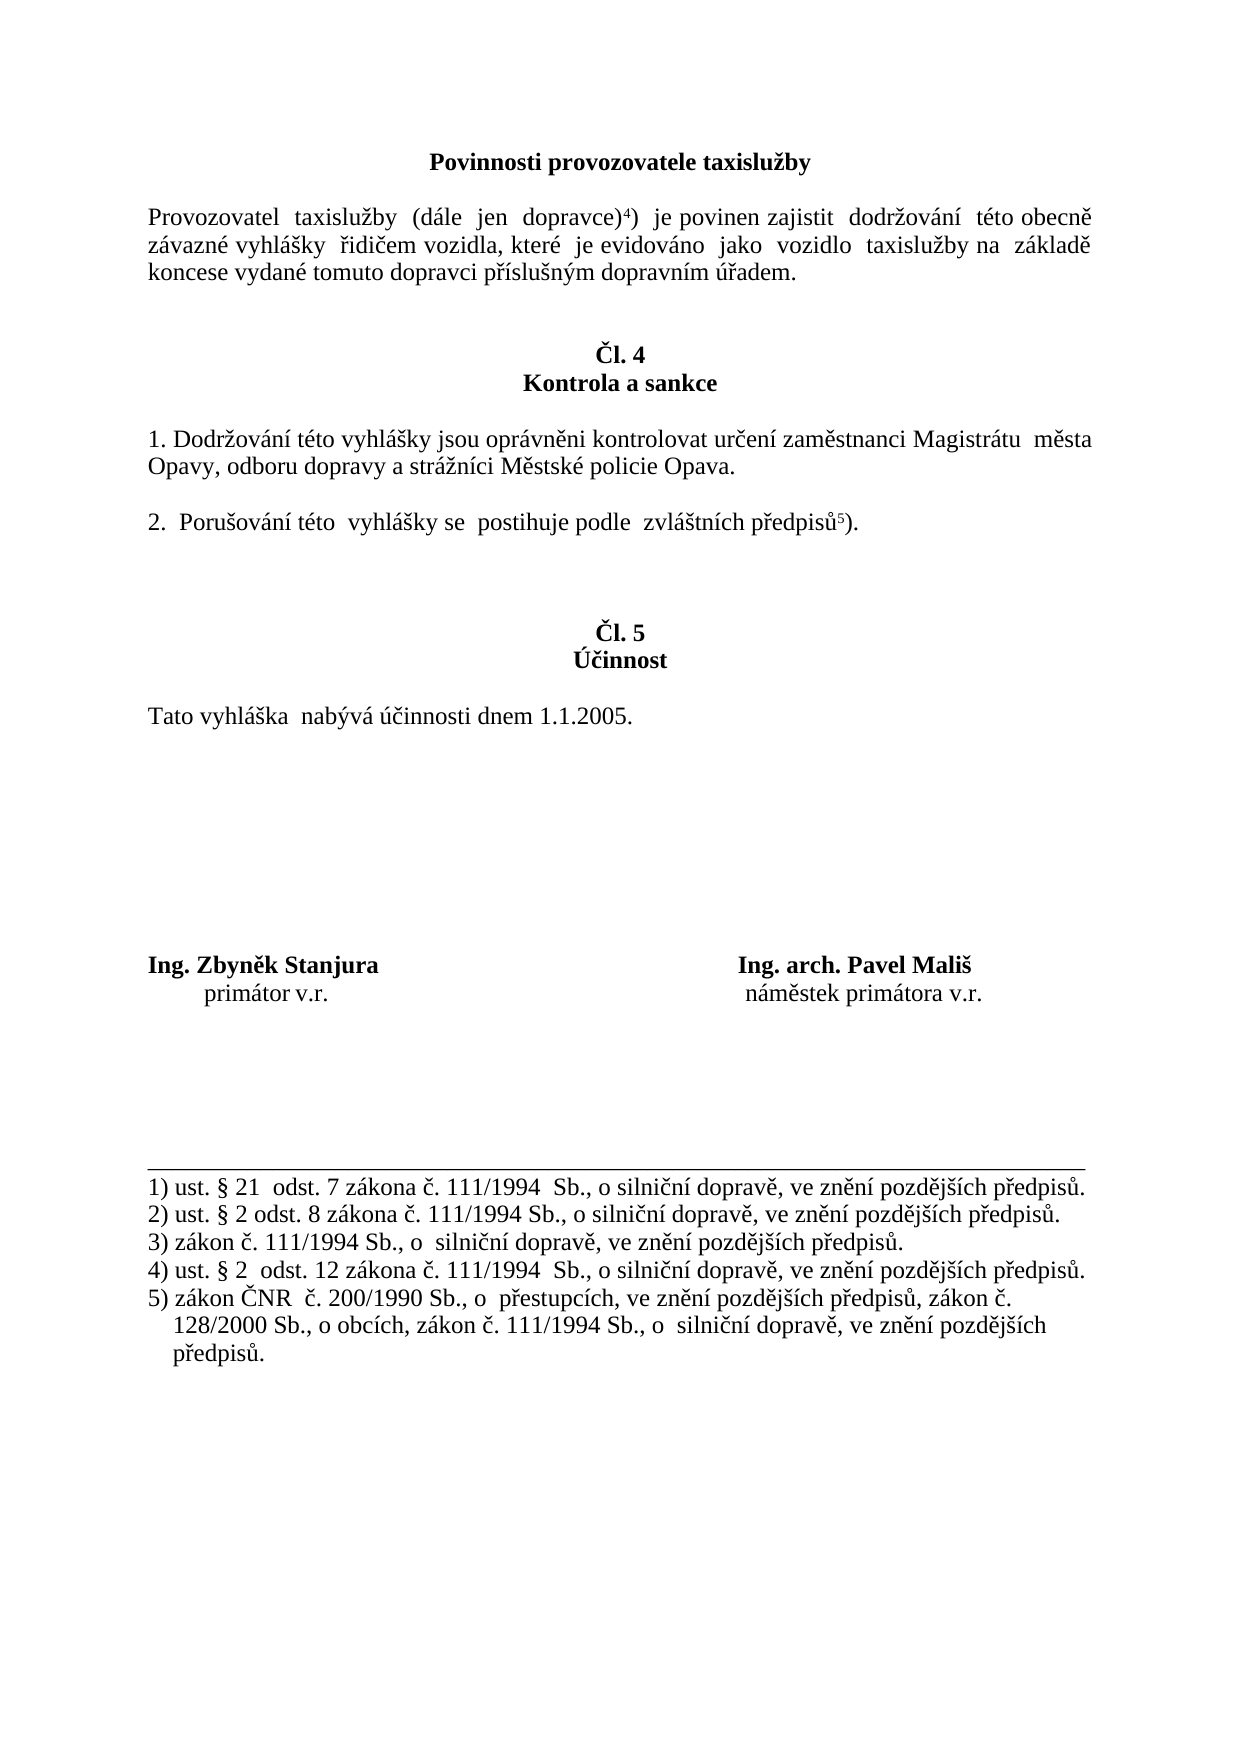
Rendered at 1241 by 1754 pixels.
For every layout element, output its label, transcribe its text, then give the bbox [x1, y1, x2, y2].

text Provozovatel taxislužby (dále jen dopravce)4) je povinen zajistit dodržování této obecně závazné vyhlášky řidičem vozidla, které je evidováno jako vozidlo taxislužby na základě koncese vydané tomuto dopravci příslušným dopravním úřadem. [148, 203, 1093, 286]
text 128/2000 Sb., o obcích, zákon č. 111/1994 Sb., o silniční dopravě, ve znění pozdějších [148, 1311, 1093, 1339]
text Čl. 5 [148, 619, 1093, 646]
text 3) zákon č. 111/1994 Sb., o silniční dopravě, ve znění pozdějších předpisů. [148, 1228, 1093, 1256]
text 5) zákon ČNR č. 200/1990 Sb., o přestupcích, ve znění pozdějších předpisů, zákon č. [148, 1284, 1093, 1311]
text předpisů. [148, 1339, 1093, 1367]
text Účinnost [148, 646, 1093, 674]
text Tato vyhláška nabývá účinnosti dnem 1.1.2005. [148, 702, 1093, 729]
text Kontrola a sankce [148, 369, 1093, 397]
text Povinnosti provozovatele taxislužby [148, 148, 1093, 175]
text 1. Dodržování této vyhlášky jsou oprávněni kontrolovat určení zaměstnanci Magistrátu města Opavy, odboru dopravy a strážníci Městské policie Opava. [148, 425, 1093, 480]
text primátor v.r. náměstek primátora v.r. [148, 979, 1093, 1007]
text Čl. 4 [148, 342, 1093, 369]
text 2. Porušování této vyhlášky se postihuje podle zvláštních předpisů5). [148, 508, 1093, 536]
text 4) ust. § 2 odst. 12 zákona č. 111/1994 Sb., o silniční dopravě, ve znění pozdějších předpisů. [148, 1256, 1093, 1284]
text 1) ust. § 21 odst. 7 zákona č. 111/1994 Sb., o silniční dopravě, ve znění pozdějších předpisů. [148, 1173, 1093, 1201]
text 2) ust. § 2 odst. 8 zákona č. 111/1994 Sb., o silniční dopravě, ve znění pozdějších předpisů. [148, 1201, 1093, 1228]
text Ing. Zbyněk Stanjura Ing. arch. Pavel Mališ [148, 951, 1093, 979]
text ___________________________________________________________________________ [148, 1145, 1093, 1173]
